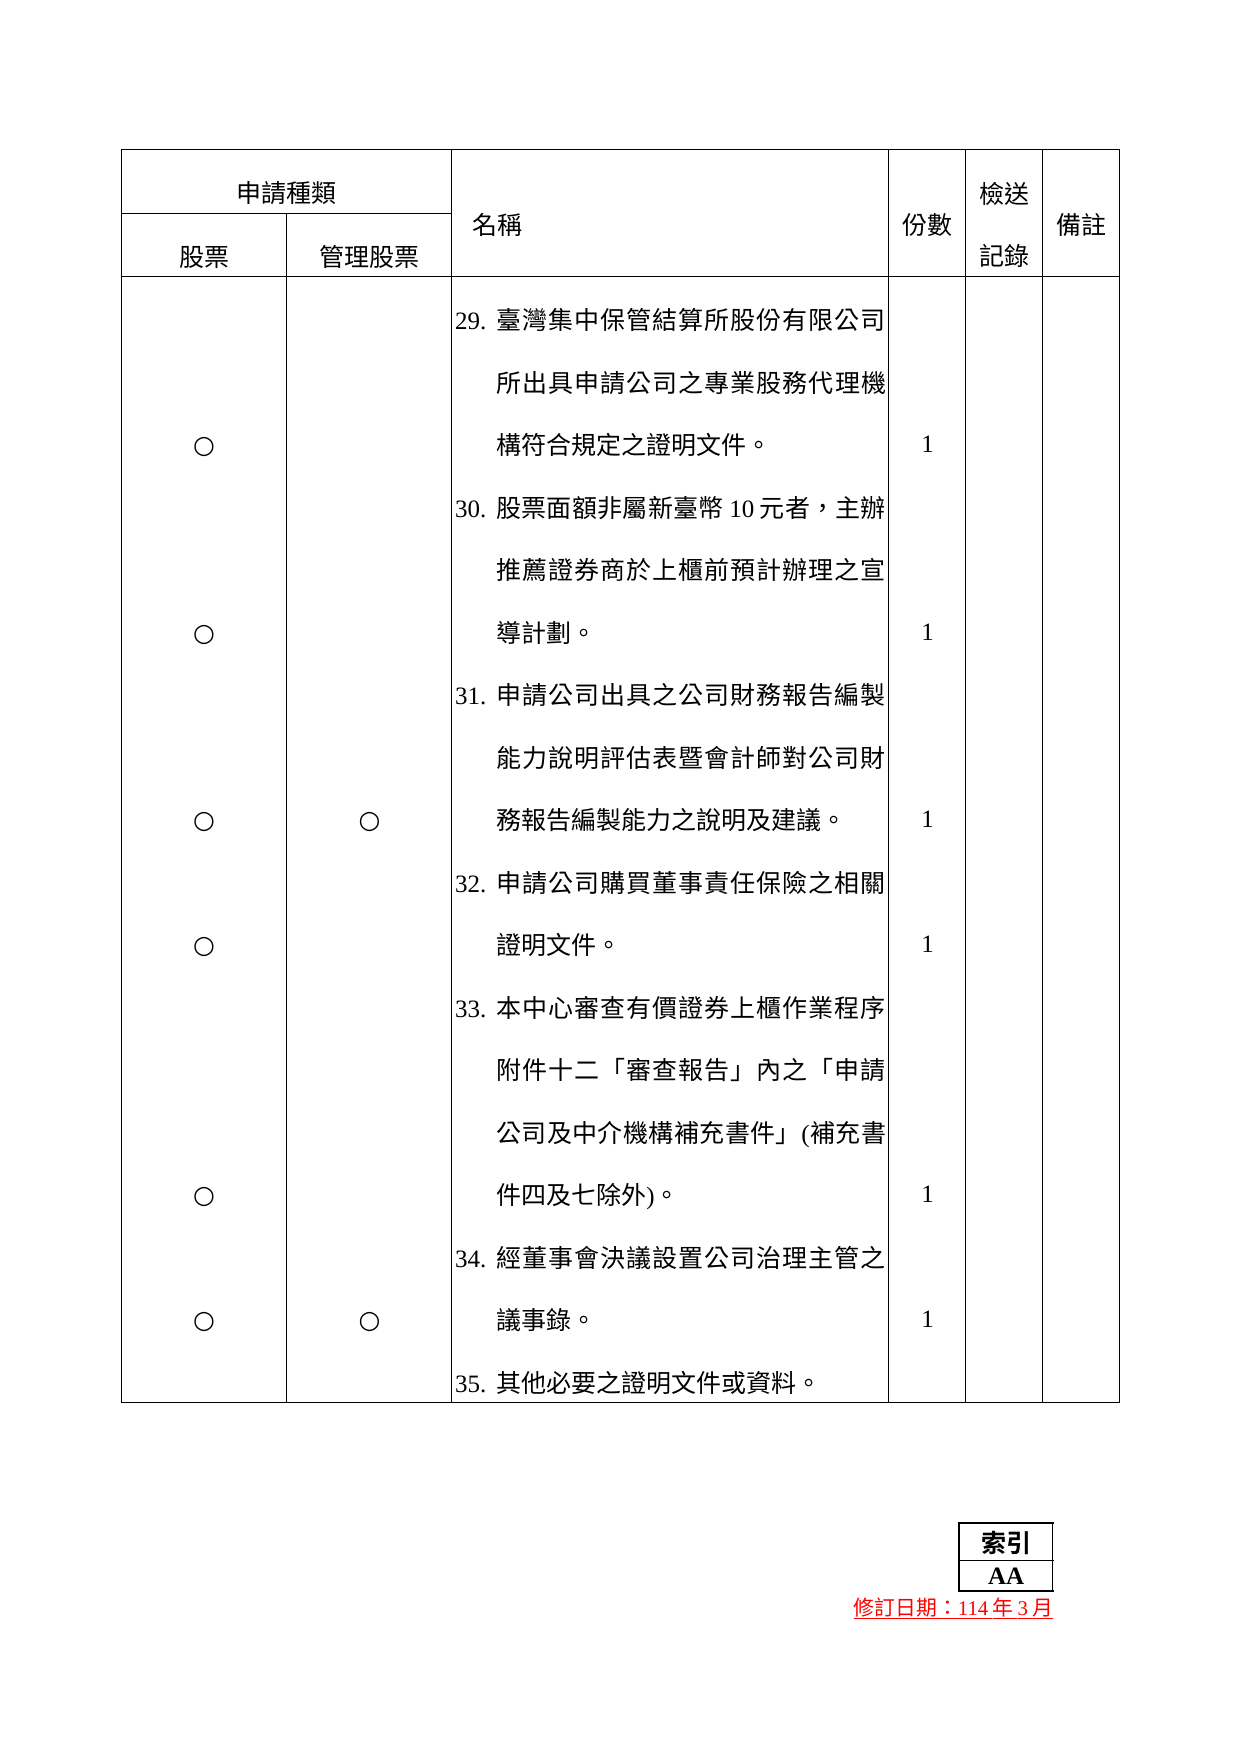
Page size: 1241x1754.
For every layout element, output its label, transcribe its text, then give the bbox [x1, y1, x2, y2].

table_header 檢送記錄 [966, 150, 1042, 276]
table_cell ○ ○ ○ ○ ○ ○ [122, 277, 286, 1402]
table_cell [966, 277, 1042, 1402]
table_cell 櫃檯買賣申請書。 最近一次經濟部變更登記核准函及變更登記表影本。 證券業、期貨業、金融業及保險業應檢送目的事業主管機關同意函影本。(上市轉上櫃者得免提供) 科技事業或文化創意事業申請股票櫃檯買賣，應檢送經中央目的事業主管機關出具其係屬科技事業或文化創意事業且具市場性之評估意見影本。 董事會或股東會(重整人會議)決議股票申請為櫃檯買賣之議事錄影本。 公開說明書稿本（含推薦證券商之評估報告）。（管理股票者3份） 公開說明書稿本電子檔上傳至本中心指定之網際網路資訊申報系統之證明文件。 截至次季止之財務預測資訊。 「股票上櫃調查表」。 股權分散表；若未符合股權分散標準，申請公司於掛牌前達成股權分散標準之承諾書一份。 全面無實體發行有價證券(包括普通股、特別股、公司債、可轉換公司債、附認股權公司債、交換公司債等)之證明文件。 請核對最近期之資產負債表有無下列科目，以確認申請公司除發行普通股外，有無發行其他有價證券： 發行特別股 一般特別股(資產負債表列特別股股本)。 強制贖回特別股(資產負債表列特別股負債-流動、特別股負債-非流動)。 發行公司債、可轉換公司債、附認股權公司債、交換公司債(資產負債表列應付公司債、一年或一營業週期內到期長期負債、債券換股權利證書、資本公積-認股權、資本公積-轉換公司債轉換溢價、資本公積-轉換公司債應付利息補償金等)。 有價證券櫃檯買賣契約。 依規定委託指定機構集中保管股票之證明書影本或承諾書。 申請公司之董事及持股超過股份總額百分之十之股東如與他人訂有股份買賣且附買回條件之協議者，在申請日仍屬有效之協議書等相關資料影本。 申請公司就本股票櫃檯買賣申請書及其附件所載事項無虛偽、隱匿之聲明書及無本中心證券商營業處所買賣有價證券審查準則第九條第三項所列情事之聲明書。 申請日最近一年內申請公司之負責人、董事及持股超過股份總額百分之十之股東業已參加證券法規研習課程之證明文件影本(含董事進修公司治理相關課程三小時之證明文件)。(上市轉上櫃者得免提供) 申請日最近一年內推薦證券商輔導人員進修公司治理相關課程三小時之證明文件影本。 兩家以上推薦證券商之推薦書（應載明主、協辦推薦證券商）、評估報告工作底稿及其無虛偽隱匿之聲明書暨符合本中心證券商營業處所買賣有價證券審查準則（下稱審查準則）第九條之聲明書。（管理股票為申請公司是否無本中心業務規則第十三條及第十三條之一所列情事之工作底稿、評估報告無虛偽隱匿聲明書及符合審查準則第九條之聲明書）(上市轉上櫃案件除審查準則第十條第一項評估工作底稿外，得免檢送其餘工作底稿，本中心視審查需要另行調閱之) 推薦證券商填製之「上櫃審查準則第十條第一項各款情事審查表」、「上櫃審查準則各補充規定審查表」、評估報告工作分配表及撰寫評估報告人員名單與相關懲處紀錄。 申請公司與推薦證券商共同訂定股票承銷價格之依據及方式之說明書。(上市轉上櫃且未辦理公開銷售者不適用) 律師填製之「發行人申請股票櫃檯買賣法律事項檢查表」、其工作底稿，以及律師與申請公司所出具「其彼此間並無前開檢查表之填表注意事項四所列情事」之聲明書。(上市轉上櫃案件得免檢送工作底稿，本中心視審查需要另行調閱之) 經聯合會計師事務所查核簽證或核閱之下列報告： 最近二年度個體及合併財務報告。（當年度1至3月申請管理股票之公司可以最近一年度最近期會計師出具之財務報告代替最近一年度財務報告） 申請日期已逾季度終了後四十五日，加附最近一季之合併財務報告。 公營事業除最近一年度個體及合併財務報表須經會計師查核簽證，其餘屬未公開發行之年度部分，得以審計機關審定之審查報告書替代之，但最近一年度個體及合併財務報表仍應採兩年對照方式編列。 會計師專案審查公司內部控制制度所出具無保留結論之審查報告。 前述相關之會計師工作底稿、永久檔案及「會計師查核簽證作業覆核表」。(上市轉上櫃案件得免檢送工作底稿，本中心視審查需要另行調閱之) 臺灣證券交易所（或本中心）通知有價證券終止上市（櫃）之函文暨終止上市（櫃）公告影本。 申請公司無本中心業務規則第十三條及第十三條之一所列情事之聲明書。 申請公司就公司治理運作情形自我評量並填製公司治理評鑑自評報告。 申請公司、推薦證券商、律師及會計師所出具之誠信聲明書。 推薦證券商、簽證會計師及律師填製之上櫃標準題。 申請公司及位於臺灣地區之分公司、重要子公司、工廠或營業處所等分支機構之勞工人數資料、統一編號、電話、地址及聯絡人資料。(作為向勞動部意見徵詢之附件) 臺灣集中保管結算所股份有限公司所出具申請公司之專業股務代理機構符合規定之證明文件。 股票面額非屬新臺幣10元者，主辦推薦證券商於上櫃前預計辦理之宣導計劃。 申請公司出具之公司財務報告編製能力說明評估表暨會計師對公司財務報告編製能力之說明及建議。 申請公司購買董事責任保險之相關證明文件。 本中心審查有價證券上櫃作業程序附件十二「審查報告」內之「申請公司及中介機構補充書件」(補充書件四及七除外)。 經董事會決議設置公司治理主管之議事錄。 其他必要之證明文件或資料。 [452, 277, 888, 1402]
table_cell 1 1 1 1 1 1 [889, 277, 965, 1402]
table_cell ○ ○ [287, 277, 451, 1402]
table_cell [1043, 277, 1119, 1402]
table_cell 管理股票 [287, 214, 451, 276]
table_header 備註 [1043, 150, 1119, 276]
table_cell 股票 [122, 214, 286, 276]
table_header 申請種類 [122, 150, 451, 213]
table_header 名稱 [452, 150, 888, 276]
table_header 份數 [889, 150, 965, 276]
